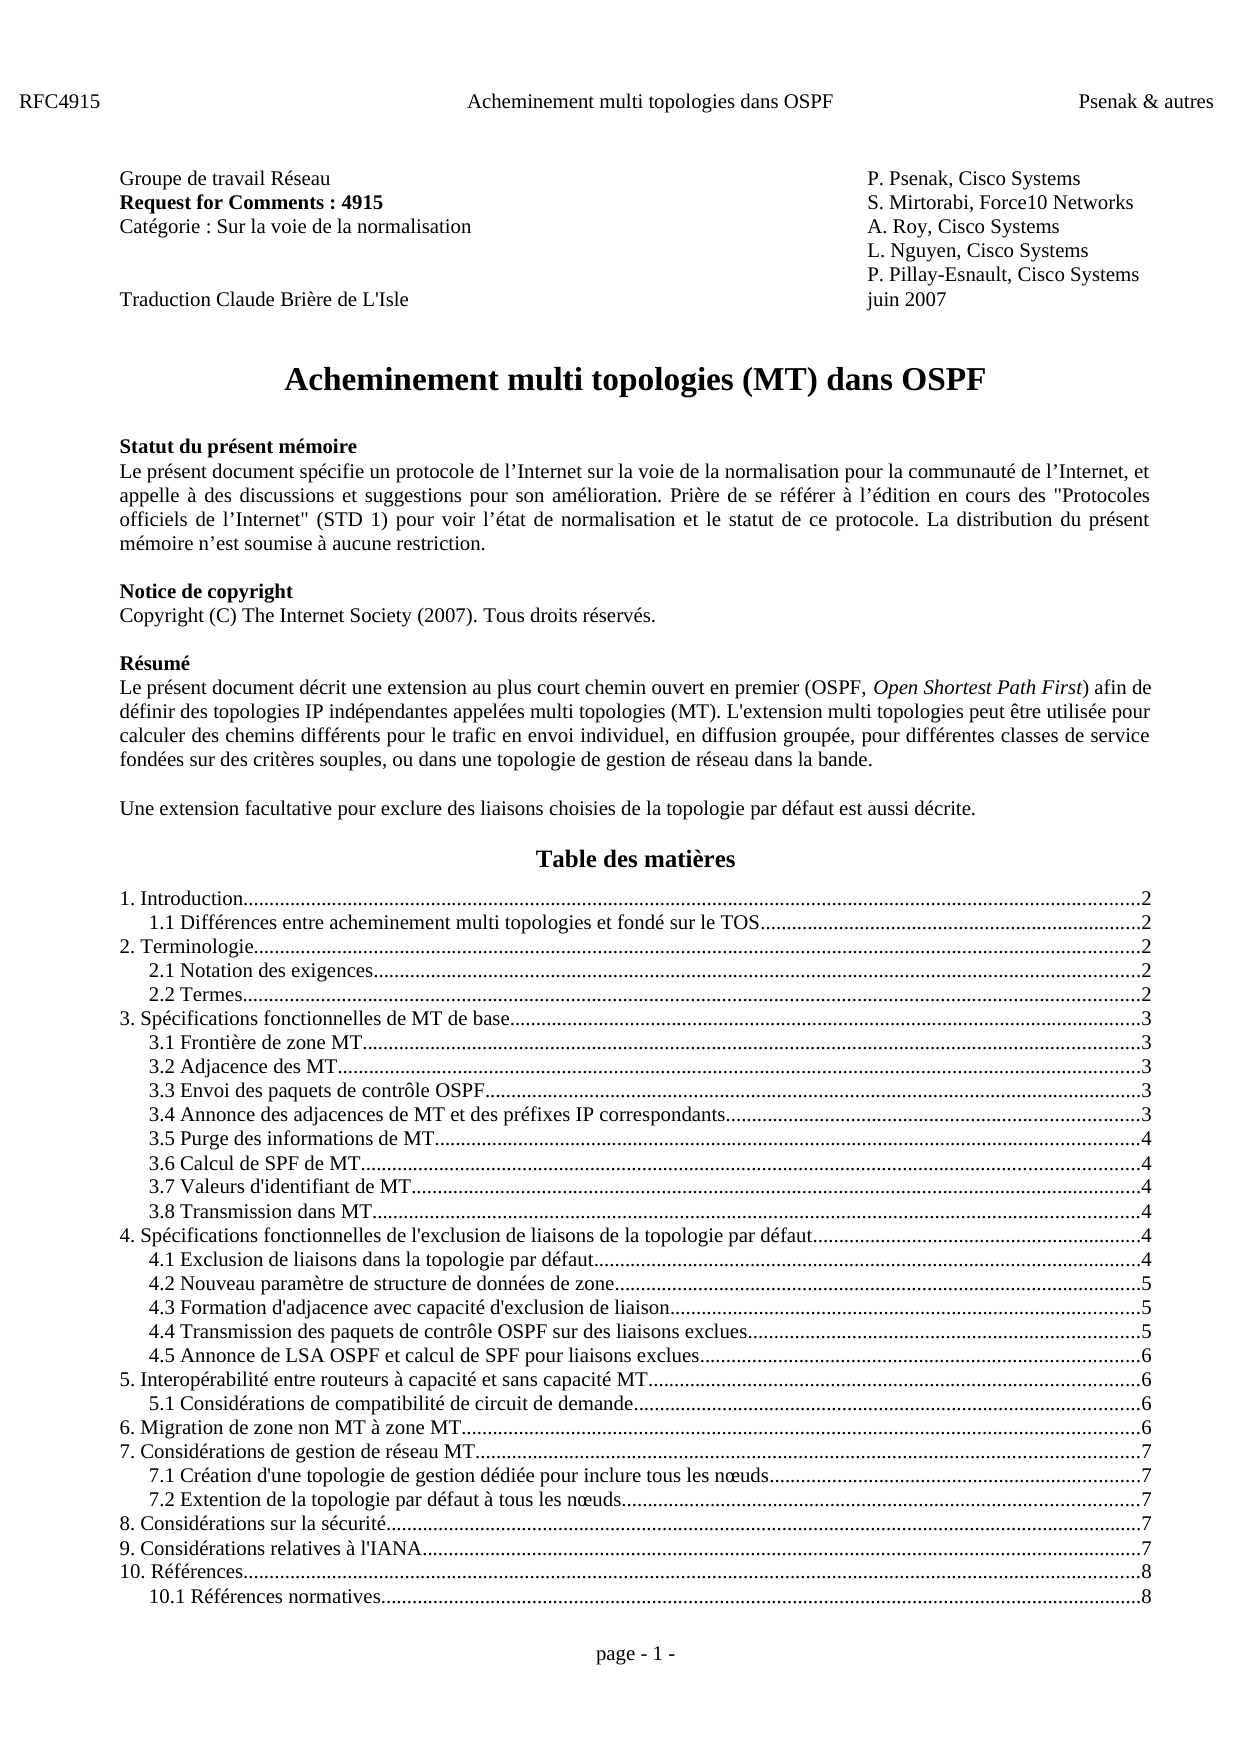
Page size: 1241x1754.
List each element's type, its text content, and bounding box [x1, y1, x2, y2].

table_header Groupe de travail Réseau [119, 166, 867, 190]
text 3.3 Envoi des paquets de contrôle OSPF 3 [149, 1078, 1152, 1102]
text 4.2 Nouveau paramètre de structure de données de zone 5 [149, 1271, 1152, 1295]
text 3.6 Calcul de SPF de MT 4 [149, 1150, 1152, 1174]
text 2. Terminologie 2 [119, 934, 1152, 958]
table_cell A. Roy, Cisco Systems [867, 214, 1153, 238]
text Une extension facultative pour exclure des liaisons choisies de la topologie par défaut est aussi décrite. [119, 795, 1152, 819]
table_cell Catégorie : Sur la voie de la normalisation [119, 214, 867, 238]
text 8. Considérations sur la sécurité 7 [119, 1511, 1152, 1535]
subtitle Table des matières [119, 844, 1152, 873]
text 5. Interopérabilité entre routeurs à capacité et sans capacité MT 6 [119, 1367, 1152, 1391]
text 7. Considérations de gestion de réseau MT 7 [119, 1439, 1152, 1463]
table_cell [119, 238, 867, 262]
text 10. Références 8 [119, 1559, 1152, 1583]
table_cell [119, 263, 867, 286]
table_cell S. Mirtorabi, Force10 Networks [867, 190, 1153, 214]
text Résumé [119, 651, 1152, 675]
text 4.3 Formation d'adjacence avec capacité d'exclusion de liaison 5 [149, 1295, 1152, 1319]
table_cell juin 2007 [867, 286, 1153, 311]
text 3.7 Valeurs d'identifiant de MT 4 [149, 1174, 1152, 1198]
text 5.1 Considérations de compatibilité de circuit de demande 6 [149, 1391, 1152, 1415]
text Le présent document décrit une extension au plus court chemin ouvert en premier (OSPF, Open Shortest Path First) afin de définir des topologies IP indépendantes appelées multi topologies (MT). L'extension multi topologies peut être utilisée pour calculer des chemins différents pour le trafic en envoi individuel, en diffusion groupée, pour différentes classes de service fondées sur des critères souples, ou dans une topologie de gestion de réseau dans la bande. [119, 675, 1152, 771]
text 3.2 Adjacence des MT 3 [149, 1054, 1152, 1078]
subtitle Acheminement multi topologies (MT) dans OSPF [119, 359, 1152, 398]
text 10.1 Références normatives 8 [149, 1583, 1152, 1608]
text 2.1 Notation des exigences 2 [149, 958, 1152, 982]
text 7.1 Création d'une topologie de gestion dédiée pour inclure tous les nœuds 7 [149, 1463, 1152, 1487]
text Notice de copyright [119, 579, 1152, 603]
text Statut du présent mémoire [119, 434, 1152, 458]
text Copyright (C) The Internet Society (2007). Tous droits réservés. [119, 603, 1152, 627]
text 7.2 Extention de la topologie par défaut à tous les nœuds 7 [149, 1487, 1152, 1511]
table_header P. Psenak, Cisco Systems [867, 166, 1153, 190]
text 1. Introduction 2 [119, 886, 1152, 910]
text 4.5 Annonce de LSA OSPF et calcul de SPF pour liaisons exclues 6 [149, 1343, 1152, 1367]
text 3.5 Purge des informations de MT 4 [149, 1126, 1152, 1150]
table_cell Request for Comments : 4915 [119, 190, 867, 214]
text 1.1 Différences entre acheminement multi topologies et fondé sur le TOS 2 [149, 910, 1152, 934]
text 3.8 Transmission dans MT 4 [149, 1198, 1152, 1223]
table_cell P. Pillay-Esnault, Cisco Systems [867, 263, 1153, 286]
text Le présent document spécifie un protocole de l’Internet sur la voie de la normalisation pour la communauté de l’Internet, et appelle à des discussions et suggestions pour son amélioration. Prière de se référer à l’édition en cours des "Protocoles officiels de l’Internet" (STD 1) pour voir l’état de normalisation et le statut de ce protocole. La distribution du présent mémoire n’est soumise à aucune restriction. [119, 458, 1152, 555]
text 6. Migration de zone non MT à zone MT 6 [119, 1415, 1152, 1439]
text 4.4 Transmission des paquets de contrôle OSPF sur des liaisons exclues 5 [149, 1319, 1152, 1343]
text 3. Spécifications fonctionnelles de MT de base 3 [119, 1006, 1152, 1030]
text 4.1 Exclusion de liaisons dans la topologie par défaut 4 [149, 1247, 1152, 1271]
table_cell L. Nguyen, Cisco Systems [867, 238, 1153, 262]
text 4. Spécifications fonctionnelles de l'exclusion de liaisons de la topologie par défaut 4 [119, 1223, 1152, 1247]
table_cell Traduction Claude Brière de L'Isle [119, 286, 867, 311]
text 3.4 Annonce des adjacences de MT et des préfixes IP correspondants 3 [149, 1102, 1152, 1126]
text 2.2 Termes 2 [149, 982, 1152, 1006]
text 9. Considérations relatives à l'IANA 7 [119, 1535, 1152, 1559]
text 3.1 Frontière de zone MT 3 [149, 1030, 1152, 1054]
